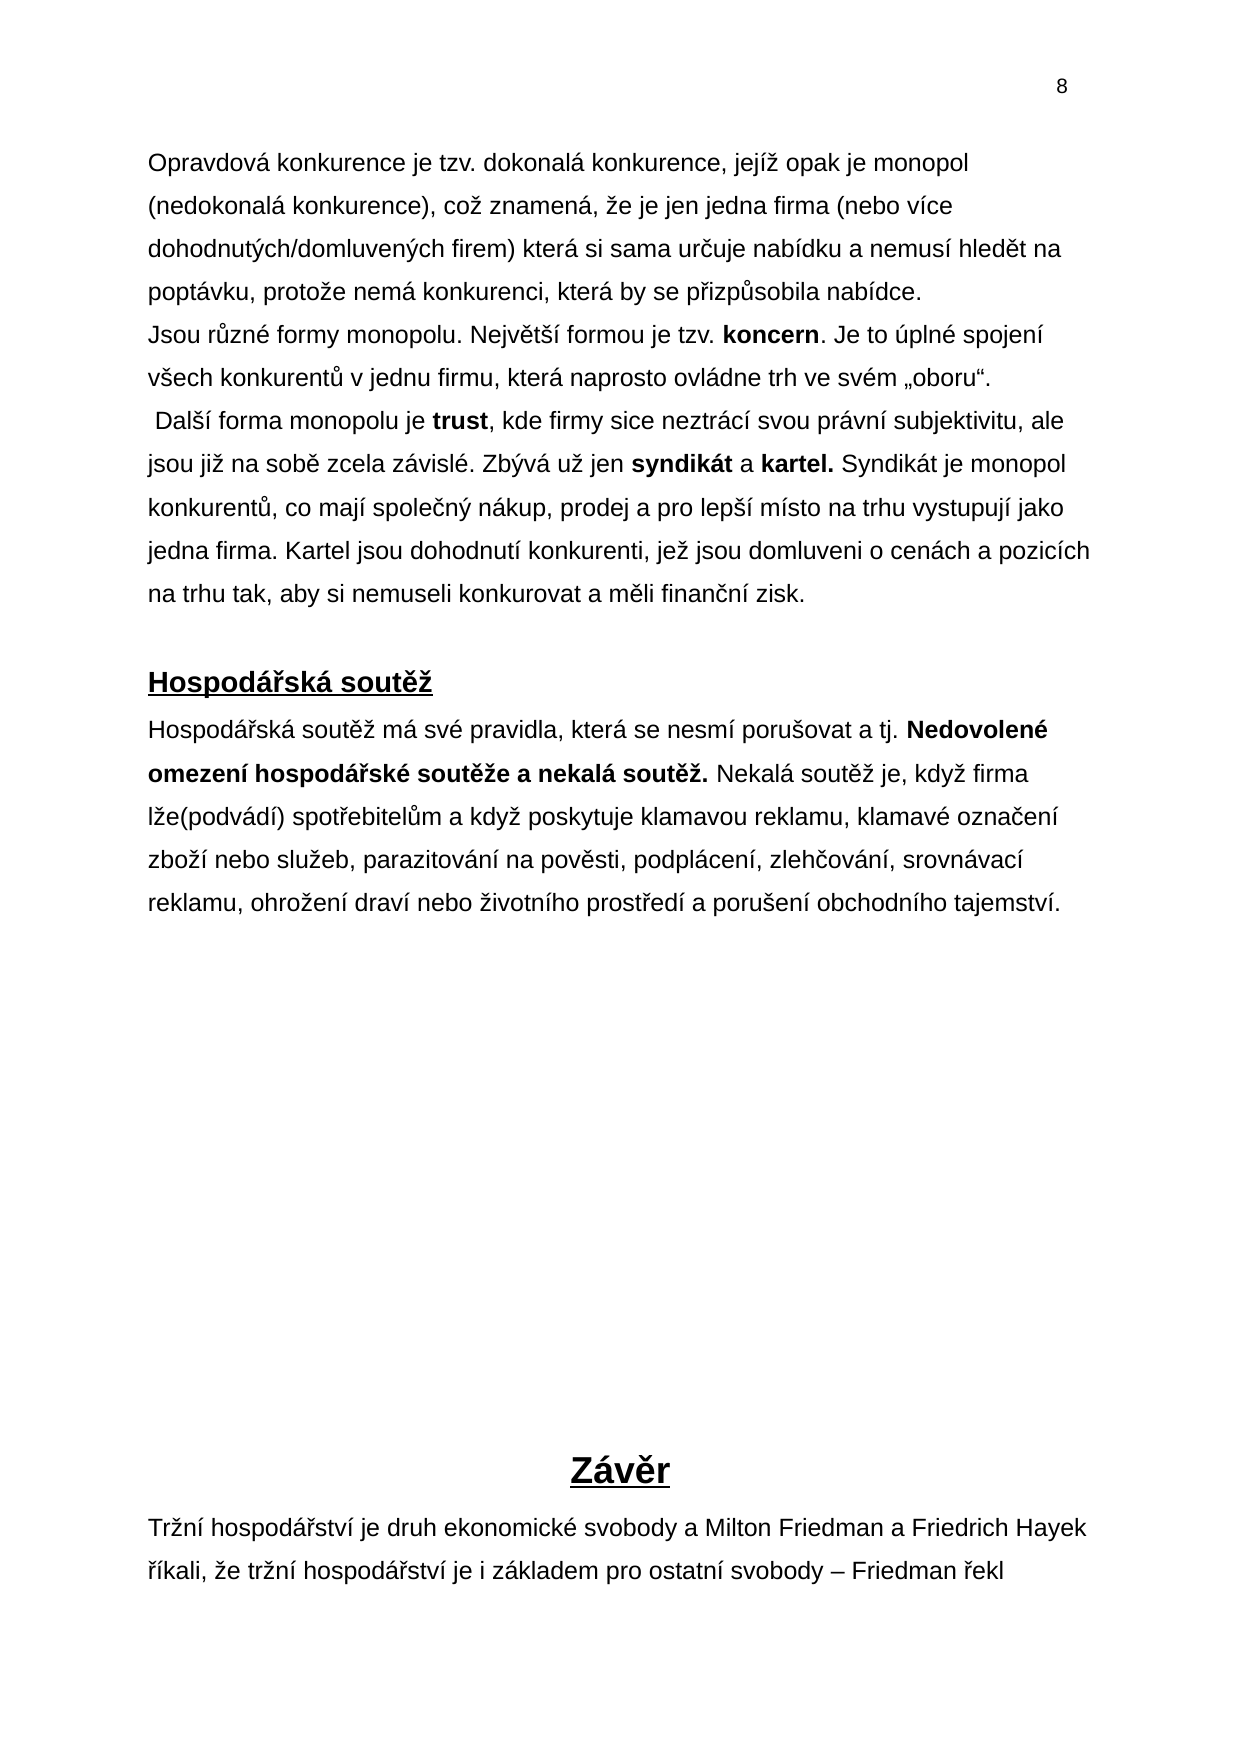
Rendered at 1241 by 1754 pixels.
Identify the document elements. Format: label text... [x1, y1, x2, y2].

text Hospodářská soutěž má své pravidla, která se nesmí porušovat a tj. Nedovolené omezení hospodářské soutěže a nekalá soutěž. Nekalá soutěž je, když firma lže(podvádí) spotřebitelům a když poskytuje klamavou reklamu, klamavé označení zboží nebo služeb, parazitování na pověsti, podplácení, zlehčování, srovnávací reklamu, ohrožení draví nebo životního prostředí a porušení obchodního tajemství. [148, 715, 1093, 917]
text Tržní hospodářství je druh ekonomické svobody a Milton Friedman a Friedrich Hayek říkali, že tržní hospodářství je i základem pro ostatní svobody – Friedman řekl [148, 1513, 1093, 1585]
text Hospodářská soutěž [148, 665, 1093, 699]
text Další forma monopolu je trust, kde firmy sice neztrácí svou právní subjektivitu, ale jsou již na sobě zcela závislé. Zbývá už jen syndikát a kartel. Syndikát je monopol konkurentů, co mají společný nákup, prodej a pro lepší místo na trhu vystupují jako jedna firma. Kartel jsou dohodnutí konkurenti, jež jsou domluveni o cenách a pozicích na trhu tak, aby si nemuseli konkurovat a měli finanční zisk. [148, 406, 1093, 608]
text Jsou různé formy monopolu. Největší formou je tzv. koncern. Je to úplné spojení všech konkurentů v jednu firmu, která naprosto ovládne trh ve svém „oboru“. [148, 320, 1093, 392]
text Závěr [148, 1448, 1093, 1492]
text Opravdová konkurence je tzv. dokonalá konkurence, jejíž opak je monopol (nedokonalá konkurence), což znamená, že je jen jedna firma (nebo více dohodnutých/domluvených firem) která si sama určuje nabídku a nemusí hledět na poptávku, protože nemá konkurenci, která by se přizpůsobila nabídce. [148, 148, 1093, 306]
